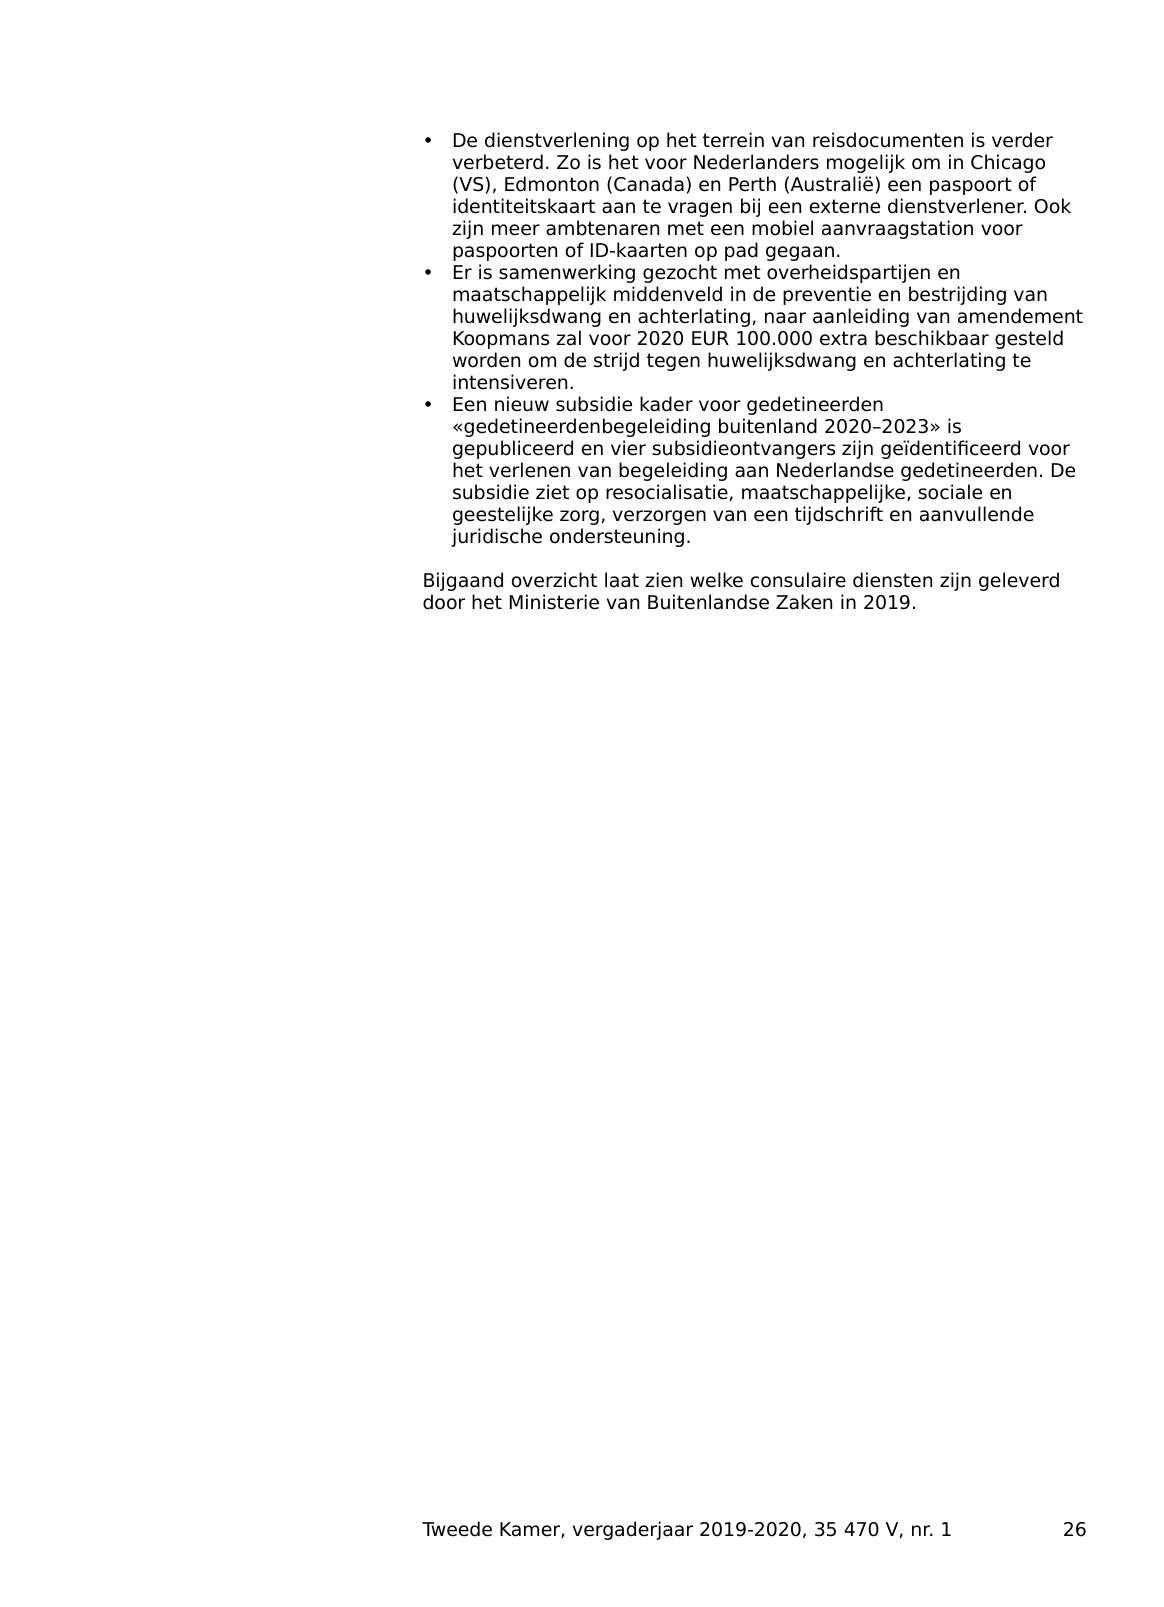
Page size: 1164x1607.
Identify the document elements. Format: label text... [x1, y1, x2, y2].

text • Een nieuw subsidie kader voor gedetineerden «gedetineerdenbegeleiding buitenland 2020–2023» is gepubliceerd en vier subsidieontvangers zijn geïdentificeerd voor het verlenen van begeleiding aan Nederlandse gedetineerden. De subsidie ziet op resocialisatie, maatschappelijke, sociale en geestelijke zorg, verzorgen van een tijdschrift en aanvullende juridische ondersteuning. [422, 394, 1087, 547]
text Bijgaand overzicht laat zien welke consulaire diensten zijn geleverd door het Ministerie van Buitenlandse Zaken in 2019. [422, 570, 1087, 614]
text • De dienstverlening op het terrein van reisdocumenten is verder verbeterd. Zo is het voor Nederlanders mogelijk om in Chicago (VS), Edmonton (Canada) en Perth (Australië) een paspoort of identiteitskaart aan te vragen bij een externe dienstverlener. Ook zijn meer ambtenaren met een mobiel aanvraagstation voor paspoorten of ID-kaarten op pad gegaan. [422, 130, 1087, 262]
text • Er is samenwerking gezocht met overheidspartijen en maatschappelijk middenveld in de preventie en bestrijding van huwelijksdwang en achterlating, naar aanleiding van amendement Koopmans zal voor 2020 EUR 100.000 extra beschikbaar gesteld worden om de strijd tegen huwelijksdwang en achterlating te intensiveren. [422, 262, 1087, 394]
